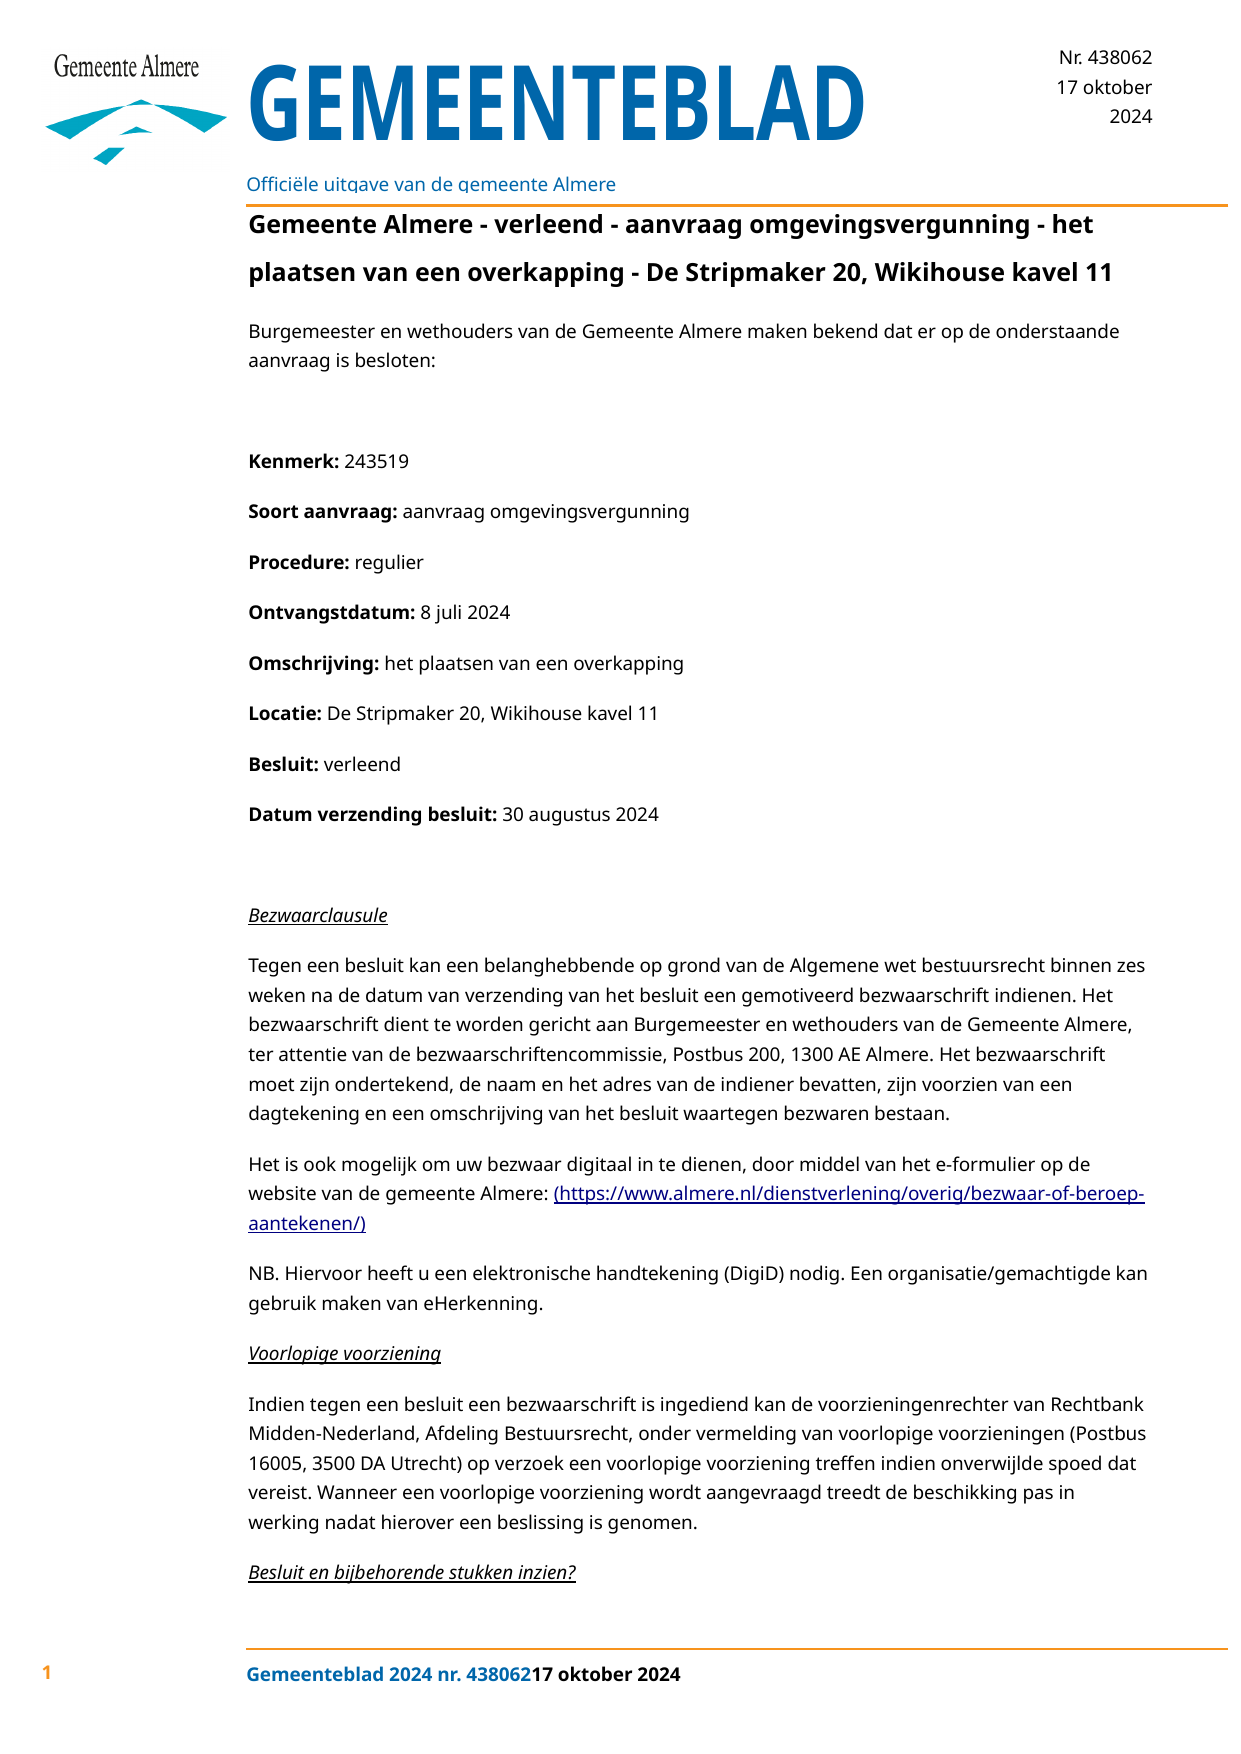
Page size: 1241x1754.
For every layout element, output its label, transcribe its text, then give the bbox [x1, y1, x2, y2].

text Burgemeester en wethouders van de Gemeente Almere maken bekend dat er op de onderstaande aanvraag is besloten: [248, 318, 1152, 373]
text Voorlopige voorziening [248, 1340, 1152, 1366]
text Bezwaarclausule [248, 902, 1152, 928]
text Ontvangstdatum: 8 juli 2024 [248, 599, 1152, 625]
text Besluit en bijbehorende stukken inzien? [248, 1559, 1152, 1585]
text Procedure: regulier [248, 549, 1152, 575]
text NB. Hiervoor heeft u een elektronische handtekening (DigiD) nodig. Een organisatie/gemachtigde kan gebruik maken van eHerkenning. [248, 1260, 1152, 1316]
text Datum verzending besluit: 30 augustus 2024 [248, 801, 1152, 827]
text Het is ook mogelijk om uw bezwaar digitaal in te dienen, door middel van het e-formulier op de website van de gemeente Almere: (https://www.almere.nl/dienstverlening/overig/bezwaar-of-beroep-aantekenen/) [248, 1151, 1152, 1236]
text Indien tegen een besluit een bezwaarschrift is ingediend kan de voorzieningenrechter van Rechtbank Midden-Nederland, Afdeling Bestuursrecht, onder vermelding van voorlopige voorzieningen (Postbus 16005, 3500 DA Utrecht) op verzoek een voorlopige voorziening treffen indien onverwijlde spoed dat vereist. Wanneer een voorlopige voorziening wordt aangevraagd treedt de beschikking pas in werking nadat hierover een beslissing is genomen. [248, 1391, 1152, 1535]
picture [41, 47, 231, 172]
text Kenmerk: 243519 [248, 448, 1152, 474]
text Tegen een besluit kan een belanghebbende op grond van de Algemene wet bestuursrecht binnen zes weken na de datum van verzending van het besluit een gemotiveerd bezwaarschrift indienen. Het bezwaarschrift dient te worden gericht aan Burgemeester en wethouders van de Gemeente Almere, ter attentie van de bezwaarschriftencommissie, Postbus 200, 1300 AE Almere. Het bezwaarschrift moet zijn ondertekend, de naam en het adres van de indiener bevatten, zijn voorzien van een dagtekening en een omschrijving van het besluit waartegen bezwaren bestaan. [248, 952, 1152, 1126]
text Besluit: verleend [248, 751, 1152, 777]
text Gemeente Almere - verleend - aanvraag omgevingsvergunning - het plaatsen van een overkapping - De Stripmaker 20, Wikihouse kavel 11 [248, 207, 1152, 288]
text Locatie: De Stripmaker 20, Wikihouse kavel 11 [248, 700, 1152, 726]
text Omschrijving: het plaatsen van een overkapping [248, 650, 1152, 676]
text Soort aanvraag: aanvraag omgevingsvergunning [248, 499, 1152, 524]
